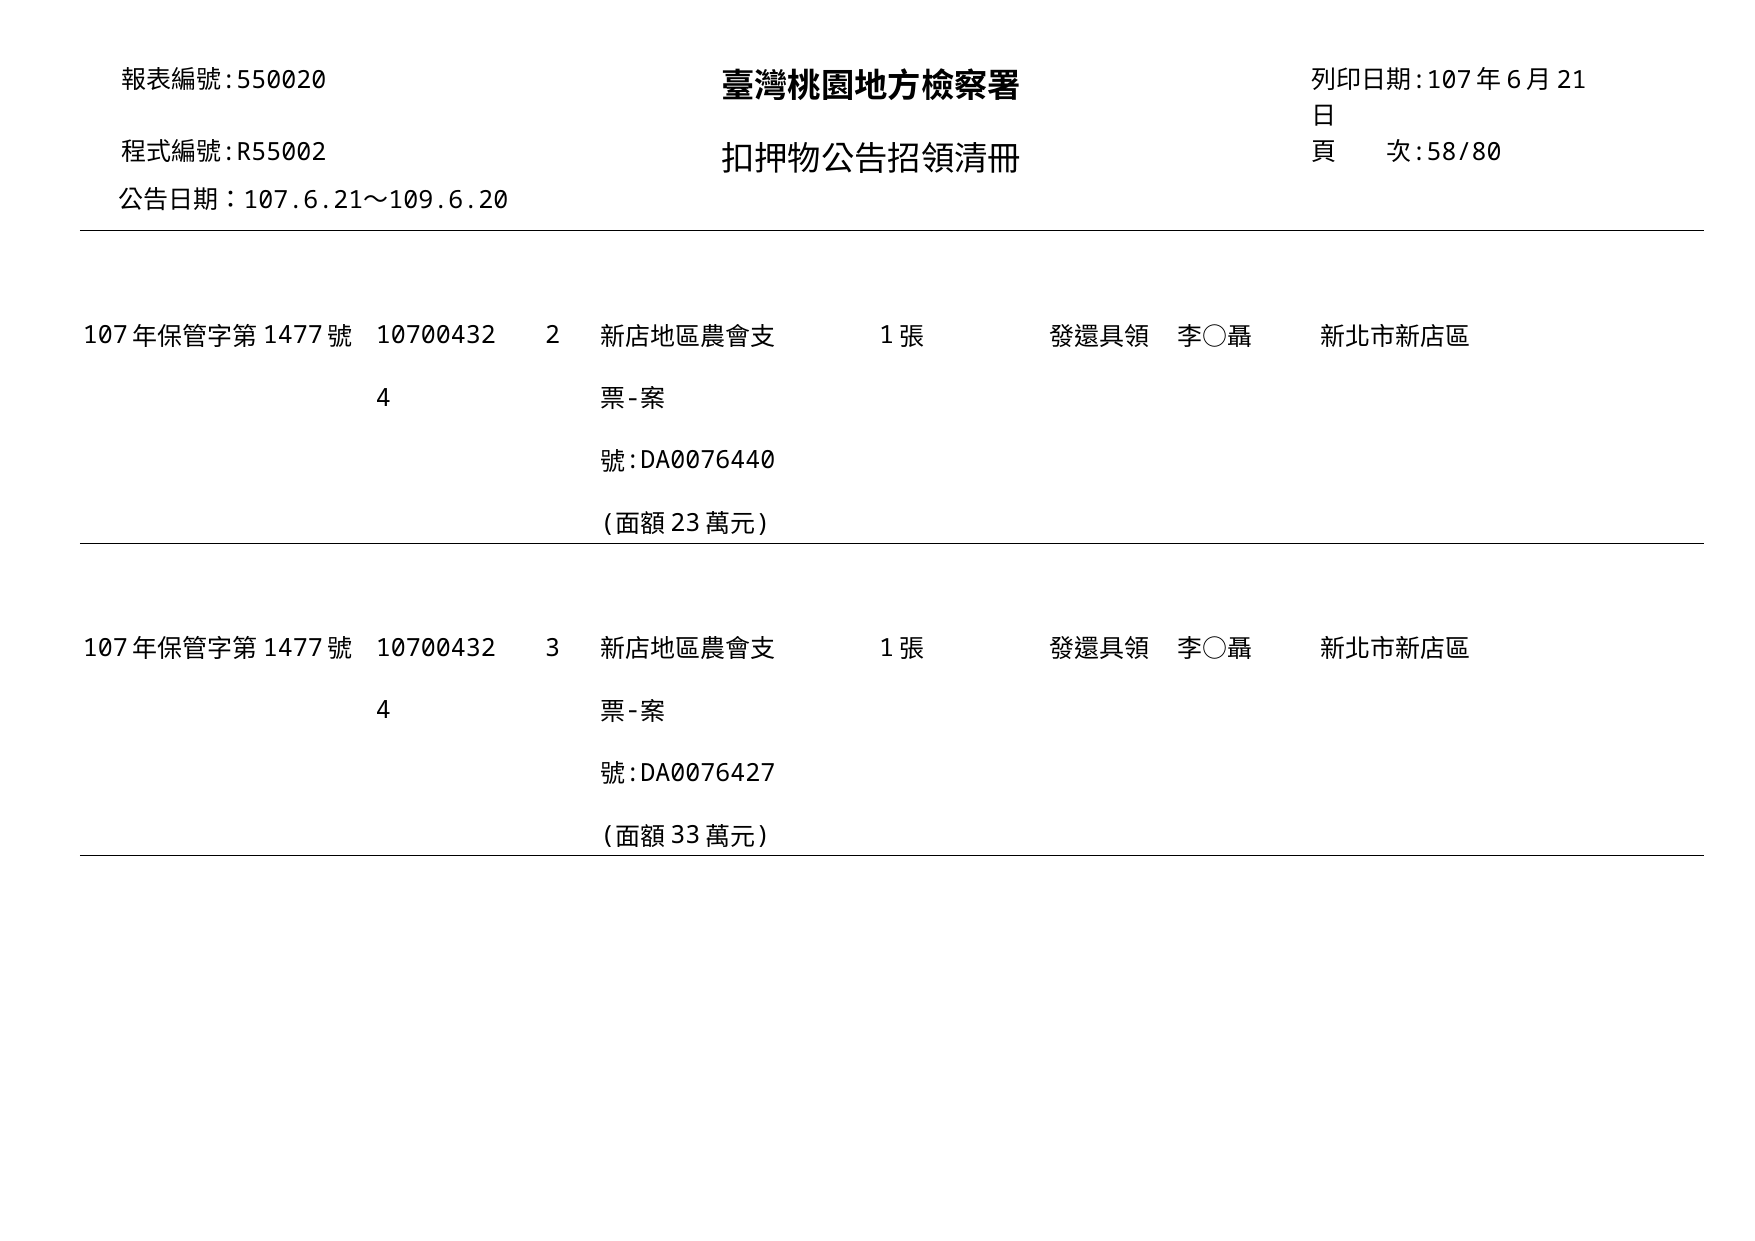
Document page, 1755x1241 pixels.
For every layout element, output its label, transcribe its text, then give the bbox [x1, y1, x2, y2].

table_cell 3 [507, 544, 597, 855]
table_cell 107年保管字第1477號 [80, 544, 373, 855]
table_cell 107004324 [373, 231, 507, 542]
table_cell 2 [507, 231, 597, 542]
table_cell [927, 231, 1046, 542]
table_cell 新店地區農會支票-案號:DA0076427(面額33萬元) [597, 544, 807, 855]
table_cell 107004324 [373, 544, 507, 855]
table_cell 1張 [808, 544, 927, 855]
table_cell [927, 544, 1046, 855]
table_cell 李○聶 [1175, 544, 1317, 855]
table_cell 發還具領 [1046, 544, 1175, 855]
table_cell 新北市新店區 [1317, 544, 1575, 855]
table_cell 107年保管字第1477號 [80, 231, 373, 542]
table_cell [1575, 544, 1704, 855]
table_cell 發還具領 [1046, 231, 1175, 542]
table_cell 新店地區農會支票-案號:DA0076440(面額23萬元) [597, 231, 807, 542]
table_cell 李○聶 [1175, 231, 1317, 542]
table_cell [1575, 231, 1704, 542]
table_cell 1張 [808, 231, 927, 542]
table_cell 新北市新店區 [1317, 231, 1575, 542]
